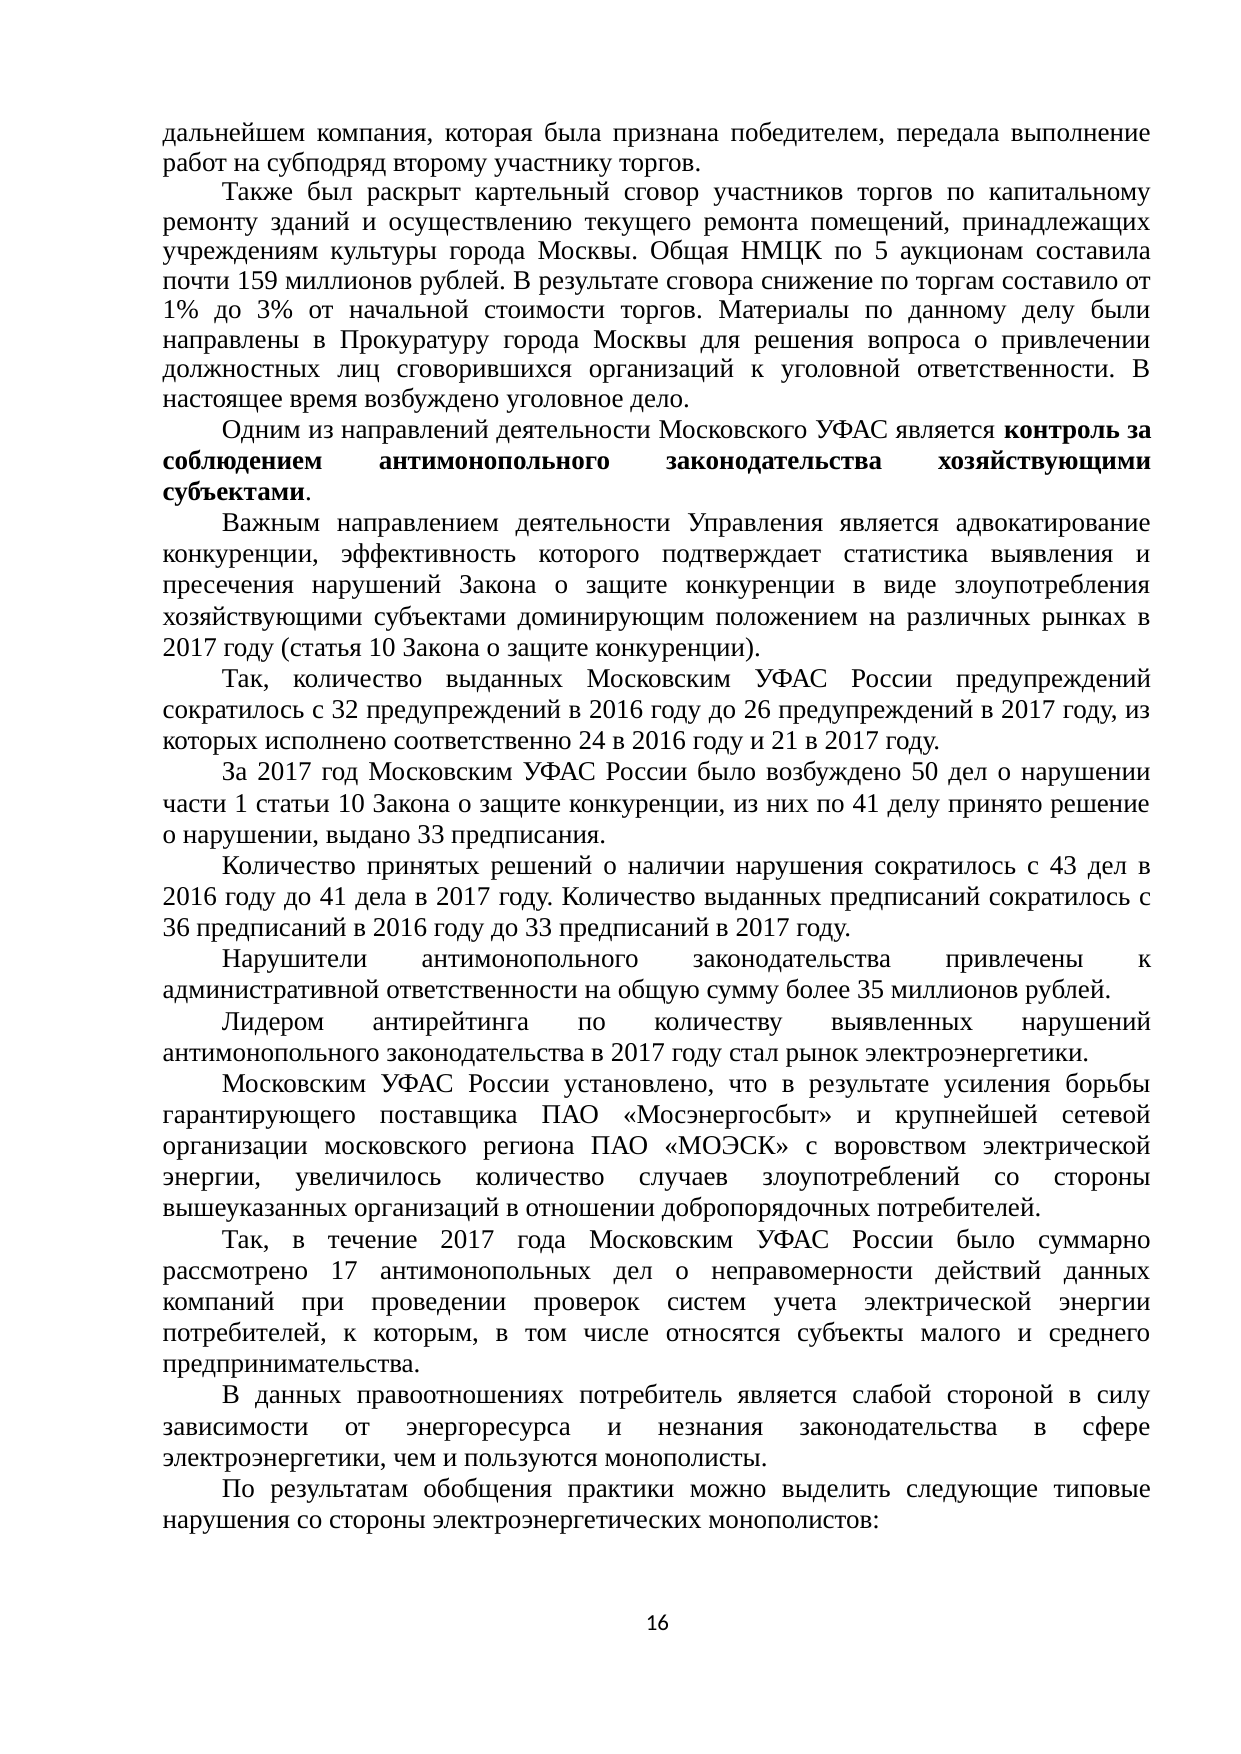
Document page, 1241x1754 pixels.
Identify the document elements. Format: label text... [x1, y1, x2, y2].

text В данных правоотношениях потребитель является слабой стороной в силу зависимости от энергоресурса и незнания законодательства в сфере электроэнергетики, чем и пользуются монополисты. [162, 1378, 1152, 1472]
text Так, количество выданных Московским УФАС России предупреждений сократилось с 32 предупреждений в 2016 году до 26 предупреждений в 2017 году, из которых исполнено соответственно 24 в 2016 году и 21 в 2017 году. [162, 662, 1152, 756]
text Количество принятых решений о наличии нарушения сократилось с 43 дел в 2016 году до 41 дела в 2017 году. Количество выданных предписаний сократилось с 36 предписаний в 2016 году до 33 предписаний в 2017 году. [162, 849, 1152, 942]
text дальнейшем компания, которая была признана победителем, передала выполнение работ на субподряд второму участнику торгов. [162, 118, 1152, 177]
text За 2017 год Московским УФАС России было возбуждено 50 дел о нарушении части 1 статьи 10 Закона о защите конкуренции, из них по 41 делу принято решение о нарушении, выдано 33 предписания. [162, 756, 1152, 849]
text Одним из направлений деятельности Московского УФАС является контроль за соблюдением антимонопольного законодательства хозяйствующими субъектами. [162, 413, 1152, 506]
text Так, в течение 2017 года Московским УФАС России было суммарно рассмотрено 17 антимонопольных дел о неправомерности действий данных компаний при проведении проверок систем учета электрической энергии потребителей, к которым, в том числе относятся субъекты малого и среднего предпринимательства. [162, 1223, 1152, 1378]
text Московским УФАС России установлено, что в результате усиления борьбы гарантирующего поставщика ПАО «Мосэнергосбыт» и крупнейшей сетевой организации московского региона ПАО «МОЭСК» с воровством электрической энергии, увеличилось количество случаев злоупотреблений со стороны вышеуказанных организаций в отношении добропорядочных потребителей. [162, 1067, 1152, 1223]
text Нарушители антимонопольного законодательства привлечены к административной ответственности на общую сумму более 35 миллионов рублей. [162, 942, 1152, 1005]
text Лидером антирейтинга по количеству выявленных нарушений антимонопольного законодательства в 2017 году стал рынок электроэнергетики. [162, 1005, 1152, 1067]
text Важным направлением деятельности Управления является адвокатирование конкуренции, эффективность которого подтверждает статистика выявления и пресечения нарушений Закона о защите конкуренции в виде злоупотребления хозяйствующими субъектами доминирующим положением на различных рынках в 2017 году (статья 10 Закона о защите конкуренции). [162, 506, 1152, 662]
text Также был раскрыт картельный сговор участников торгов по капитальному ремонту зданий и осуществлению текущего ремонта помещений, принадлежащих учреждениям культуры города Москвы. Общая НМЦК по 5 аукционам составила почти 159 миллионов рублей. В результате сговора снижение по торгам составило от 1% до 3% от начальной стоимости торгов. Материалы по данному делу были направлены в Прокуратуру города Москвы для решения вопроса о привлечении должностных лиц сговорившихся организаций к уголовной ответственности. В настоящее время возбуждено уголовное дело. [162, 177, 1152, 413]
text По результатам обобщения практики можно выделить следующие типовые нарушения со стороны электроэнергетических монополистов: [162, 1472, 1152, 1534]
